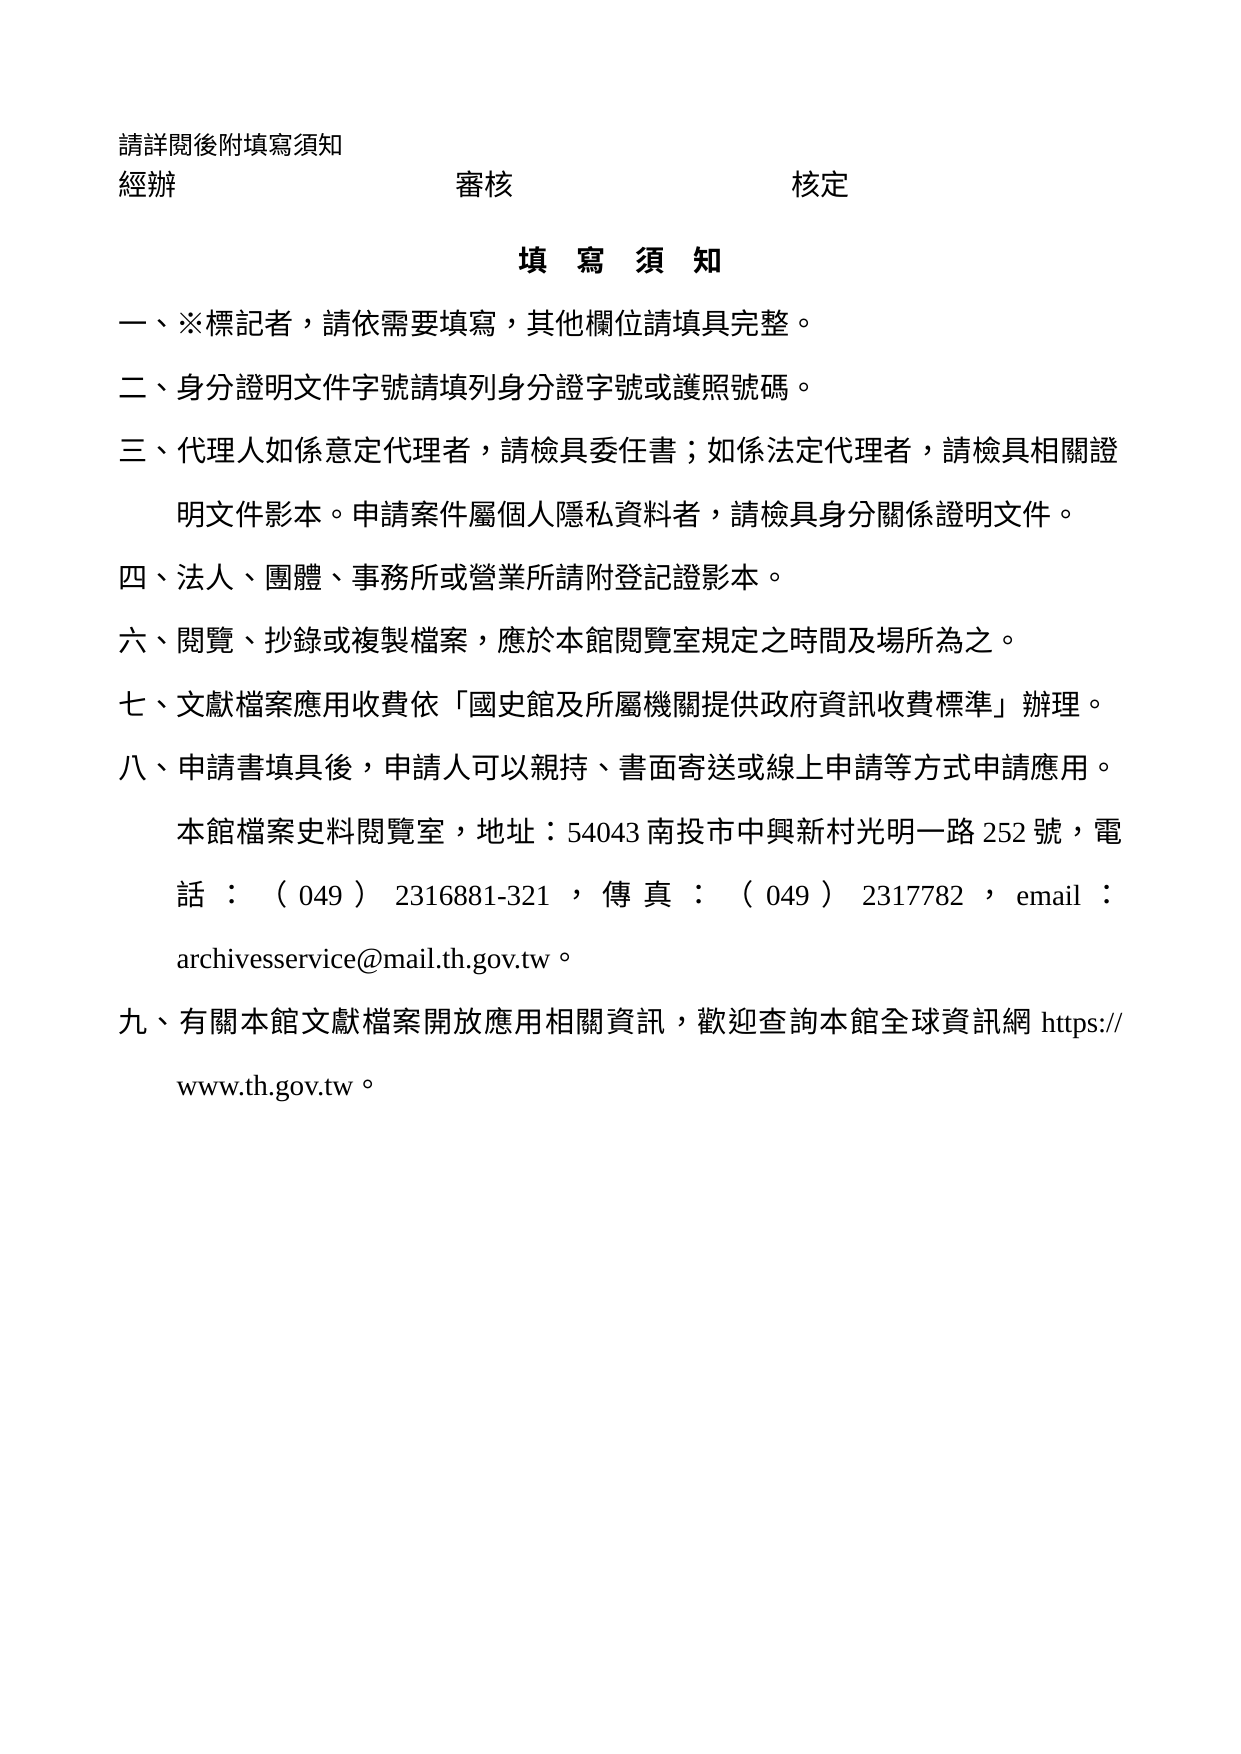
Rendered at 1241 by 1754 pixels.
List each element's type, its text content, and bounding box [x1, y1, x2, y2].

text 九、有關本館文獻檔案開放應用相關資訊，歡迎查詢本館全球資訊網https://www.th.gov.tw。 [118, 998, 1122, 1104]
text 三、代理人如係意定代理者，請檢具委任書；如係法定代理者，請檢具相關證明文件影本。申請案件屬個人隱私資料者，請檢具身分關係證明文件。 [118, 428, 1122, 533]
text 七、文獻檔案應用收費依「國史館及所屬機關提供政府資訊收費標準」辦理。 [118, 681, 1122, 724]
table_header 審核 [444, 161, 780, 204]
text 請詳閱後附填寫須知 [118, 125, 1122, 161]
text 二、身分證明文件字號請填列身分證字號或護照號碼。 [118, 364, 1122, 406]
text 填 寫 須 知 [118, 237, 1122, 279]
text 八、申請書填具後，申請人可以親持、書面寄送或線上申請等方式申請應用。本館檔案史料閱覽室，地址：54043南投市中興新村光明一路252號，電話：（049）2316881-321，傳真：（049）2317782，email：archivesservice@mail.th.gov.tw。 [118, 745, 1122, 977]
text 一、※標記者，請依需要填寫，其他欄位請填具完整。 [118, 301, 1122, 343]
table_header 核定 [780, 161, 1117, 204]
text 四、法人、團體、事務所或營業所請附登記證影本。 [118, 554, 1122, 597]
text 六、閱覽、抄錄或複製檔案，應於本館閱覽室規定之時間及場所為之。 [118, 618, 1122, 660]
table_header 經辦 [107, 161, 443, 204]
